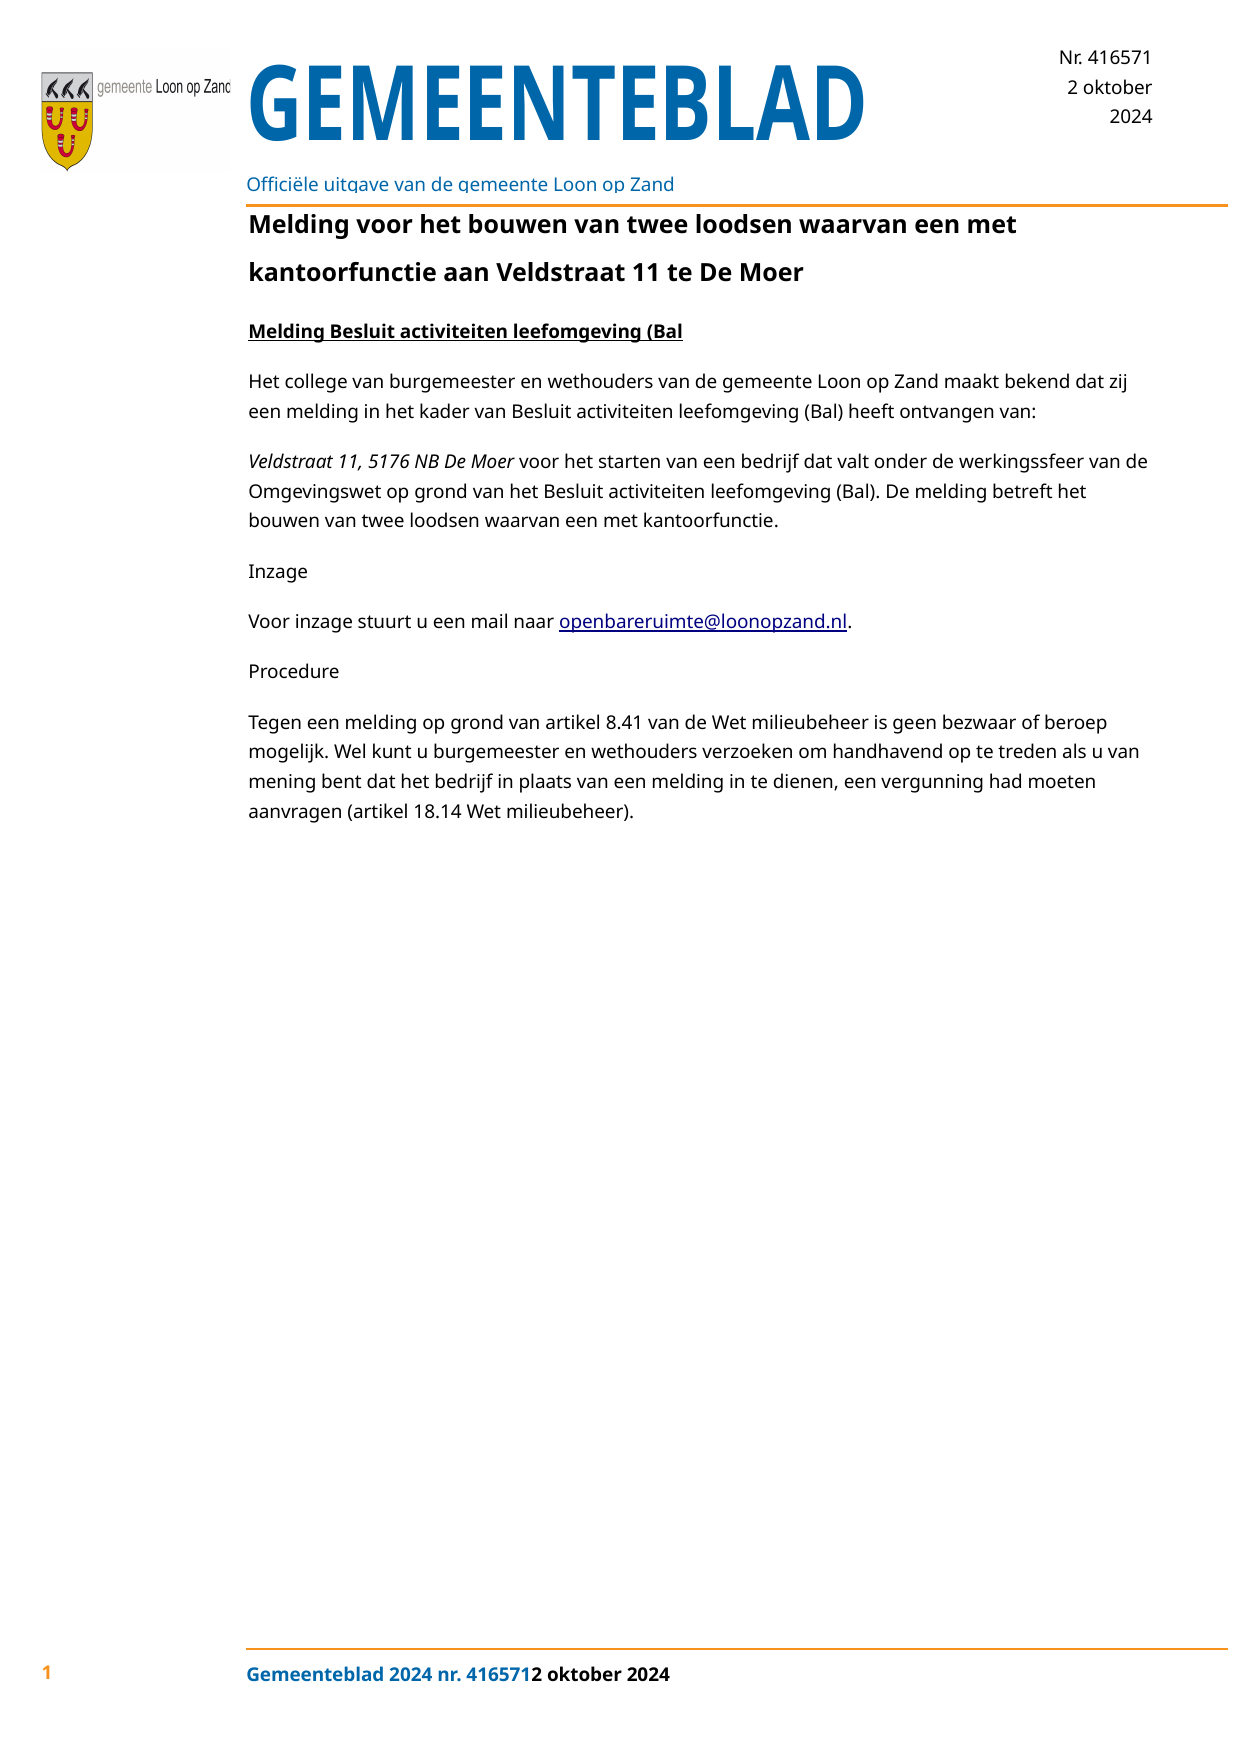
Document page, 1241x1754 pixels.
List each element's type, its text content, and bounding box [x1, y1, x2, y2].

text Tegen een melding op grond van artikel 8.41 van de Wet milieubeheer is geen bezwaar of beroep mogelijk. Wel kunt u burgemeester en wethouders verzoeken om handhavend op te treden als u van mening bent dat het bedrijf in plaats van een melding in te dienen, een vergunning had moeten aanvragen (artikel 18.14 Wet milieubeheer). [248, 709, 1152, 824]
text Melding Besluit activiteiten leefomgeving (Bal [248, 318, 1152, 344]
text Het college van burgemeester en wethouders van de gemeente Loon op Zand maakt bekend dat zij een melding in het kader van Besluit activiteiten leefomgeving (Bal) heeft ontvangen van: [248, 368, 1152, 424]
text Melding voor het bouwen van twee loodsen waarvan een met kantoorfunctie aan Veldstraat 11 te De Moer [248, 207, 1152, 288]
text Procedure [248, 659, 1152, 684]
text Veldstraat 11, 5176 NB De Moer voor het starten van een bedrijf dat valt onder de werkingssfeer van de Omgevingswet op grond van het Besluit activiteiten leefomgeving (Bal). De melding betreft het bouwen van twee loodsen waarvan een met kantoorfunctie. [248, 448, 1152, 533]
text Inzage [248, 558, 1152, 584]
picture [41, 47, 231, 172]
text Voor inzage stuurt u een mail naar openbareruimte@loonopzand.nl. [248, 608, 1152, 634]
